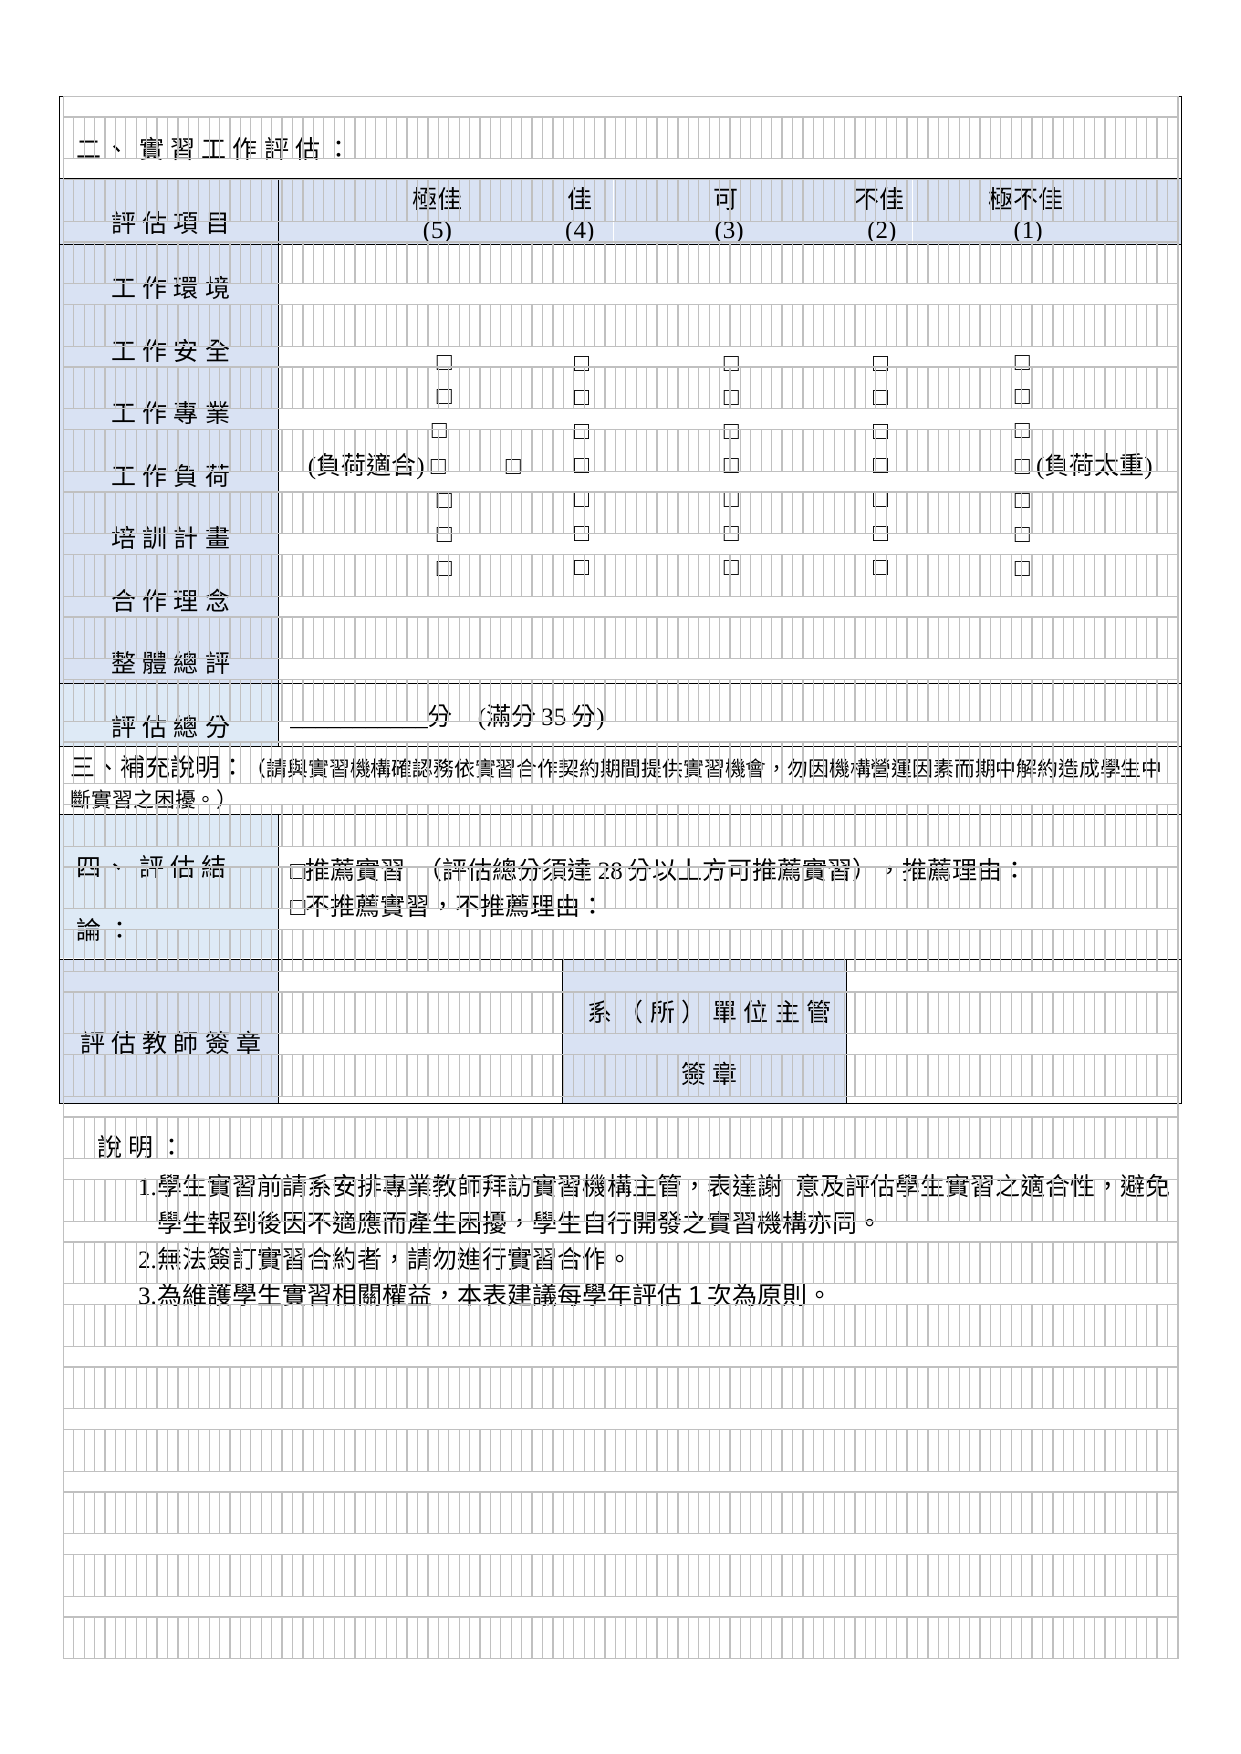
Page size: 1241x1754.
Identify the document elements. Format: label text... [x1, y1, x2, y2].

table_cell 工作環境 工作安全 工作專業 工作負荷 培訓計畫 合作理念 整體總評 [64, 347, 278, 366]
table_cell [279, 1034, 562, 1054]
table_cell 佳 (4) [464, 180, 469, 221]
table_cell □ □ □ □ □ □ □ [512, 493, 521, 533]
table_cell [522, 960, 531, 971]
table_cell [543, 993, 552, 1033]
table_cell [345, 993, 354, 1033]
text 說明： [138, 1150, 146, 1158]
table_cell 系（所）單位主管簽章 [804, 993, 813, 1033]
table_cell □ □ □ □ □ □ □ [533, 493, 542, 533]
table_cell 系（所）單位主管簽章 [574, 1055, 584, 1096]
text 說明： [616, 1118, 625, 1158]
table_cell [939, 993, 948, 1033]
table_cell 二、實習工作評估： [158, 118, 167, 158]
table_cell 極佳 (5) [408, 180, 417, 221]
table_cell □ □ □ □ □ □ □ [772, 305, 781, 346]
table_cell 四、評估結論： [168, 868, 177, 908]
table_cell 系（所）單位主管簽章 [574, 993, 584, 1033]
table_cell 系（所）單位主管簽章 [616, 993, 625, 1033]
table_cell □ □ □ □ □ □ □ [481, 555, 490, 596]
table_cell 四、評估結論： [95, 930, 104, 958]
table_cell [1095, 960, 1104, 971]
table_cell [554, 1055, 562, 1096]
table_cell 二、實習工作評估： [137, 118, 146, 158]
table_cell □ □ □ □ □ □ □ [845, 493, 854, 533]
table_cell 不佳 (2) [887, 180, 896, 196]
table_cell [887, 993, 896, 1033]
table_cell □ □ □ □ □ □ □ [814, 618, 823, 658]
table_cell 系（所）單位主管簽章 [563, 1097, 846, 1103]
table_cell □ □ □ □ □ □ □ [606, 305, 613, 346]
text 說明： [512, 1118, 521, 1158]
table_cell 評估項目 [272, 180, 278, 221]
table_cell 二、實習工作評估： [470, 118, 479, 158]
table_cell 二、實習工作評估： [647, 118, 656, 158]
table_cell 系（所）單位主管簽章 [814, 1055, 823, 1096]
table_cell 四、評估結論： [262, 930, 271, 958]
table_cell [929, 1055, 938, 1096]
table_cell [335, 1055, 344, 1096]
table_cell □ □ □ □ □ □ □ [626, 430, 636, 471]
table_cell □ □ □ □ □ □ □ [501, 245, 511, 283]
table_cell □ □ □ □ □ □ □ [501, 305, 511, 346]
table_cell 系（所）單位主管簽章 [626, 993, 636, 1033]
table_cell [1001, 1055, 1011, 1096]
text 說明： [376, 1118, 386, 1158]
text 說明： [1064, 1118, 1073, 1158]
table_cell 評估項目 [64, 222, 278, 241]
table_cell 佳 (4) [564, 180, 573, 221]
table_cell 系（所）單位主管簽章 [699, 1055, 709, 1096]
table_cell [397, 1055, 406, 1096]
table_cell □ □ □ □ □ □ □ [464, 534, 613, 554]
table_cell [439, 1055, 448, 1096]
table_cell □ □ □ □ □ □ □ [783, 493, 792, 533]
text 說明： [939, 1118, 948, 1158]
text 說明： [689, 1118, 698, 1158]
table_cell 評估教師簽章 [168, 993, 177, 1033]
table_cell 評估總分 [189, 684, 198, 721]
table_cell □ □ □ □ □ □ □ [522, 493, 531, 533]
table_cell □ □ □ □ □ □ □ [585, 368, 594, 408]
table_cell □ □ □ □ □ □ □ [763, 493, 771, 533]
table_cell □ □ □ □ □ □ □ [824, 368, 834, 408]
table_cell 四、評估結論： [137, 868, 146, 908]
table_cell 二、實習工作評估： [835, 118, 844, 158]
table_cell □ □ □ □ □ □ □ [470, 368, 479, 408]
table_cell □ □ □ □ (負荷太重) □ □ □ [913, 659, 1177, 679]
table_cell □ □ □ □ □ □ □ [793, 430, 802, 471]
table_cell □ □ □ □ □ □ □ [501, 618, 511, 658]
table_cell [1043, 993, 1052, 1033]
table_cell □ □ □ □ □ □ □ [647, 430, 656, 471]
table_cell □ □ □ □ (負荷太重) □ □ □ [913, 347, 1177, 366]
table_cell 二、實習工作評估： [845, 118, 854, 158]
table_cell □ □ □ □ □ □ □ [783, 245, 792, 283]
table_cell □ □ □ □ □ □ □ [470, 493, 479, 533]
table_cell □ □ □ □ □ □ □ [595, 555, 604, 596]
table_cell 二、實習工作評估： [429, 118, 438, 158]
table_cell 二、實習工作評估： [543, 118, 552, 158]
table_cell □ □ □ □ □ □ □ [720, 493, 729, 533]
table_cell [1095, 993, 1104, 1033]
table_cell [949, 960, 959, 971]
text 說明： [397, 1118, 406, 1158]
table_cell □ □ □ □ □ □ □ [689, 368, 698, 408]
table_cell [335, 960, 344, 971]
table_cell 系（所）單位主管簽章 [606, 1055, 615, 1096]
table_cell □ □ □ □ □ □ □ [647, 245, 656, 283]
table_cell □ □ □ □ □ □ □ [637, 618, 646, 658]
text 說明： [585, 1118, 594, 1158]
table_cell 四、評估結論： [262, 815, 271, 846]
table_cell □ □ □ □ □ □ □ [845, 618, 854, 658]
table_cell 系（所）單位主管簽章 [710, 993, 719, 1033]
table_cell 四、評估結論： [272, 815, 278, 846]
table_cell [481, 960, 490, 971]
table_cell 評估教師簽章 [158, 1055, 167, 1096]
table_cell 評估項目 [220, 180, 229, 221]
table_cell 系（所）單位主管簽章 [668, 1055, 677, 1096]
table_cell [876, 960, 886, 971]
table_cell 評估項目 [168, 180, 177, 221]
table_cell □ □ □ □ □ □ □ [824, 618, 834, 658]
table_cell 二、實習工作評估： [762, 118, 771, 158]
table_cell 二、實習工作評估： [856, 118, 865, 158]
table_cell □ □ □ □ □ □ □ [763, 555, 771, 596]
table_cell □ □ □ □ □ □ □ [793, 245, 802, 283]
table_cell □ □ □ □ (負荷太重) □ □ □ [949, 305, 959, 346]
table_cell □ □ □ □ □ □ □ [679, 368, 688, 408]
table_cell □ □ □ □ □ □ □ [595, 430, 604, 471]
table_cell [847, 1034, 1177, 1054]
table_cell □ □ □ □ □ □ □ [564, 368, 573, 408]
table_cell [366, 960, 375, 971]
table_cell [970, 993, 979, 1033]
table_cell [1012, 960, 1021, 971]
table_cell 四、評估結論： [231, 930, 240, 958]
table_cell 不佳 (2) [856, 197, 865, 221]
table_cell □ □ □ □ □ □ □ [585, 245, 594, 283]
text 說明： [564, 1118, 573, 1158]
table_cell 不佳 (2) [783, 180, 792, 221]
text 說明： [501, 1118, 511, 1158]
table_cell [418, 1055, 427, 1096]
table_cell □ □ □ □ □ □ □ [512, 305, 521, 346]
table_cell 四、評估結論： [126, 815, 136, 846]
table_cell □ □ □ □ □ □ □ [710, 555, 719, 596]
table_cell 四、評估結論： [64, 909, 278, 929]
table_cell 評估項目 [126, 180, 136, 221]
table_cell 評估總分 [210, 684, 219, 721]
table_cell 四、評估結論： [85, 930, 94, 958]
table_cell 評估教師簽章 [64, 1097, 278, 1103]
table_cell □ □ □ □ □ □ □ [710, 245, 719, 283]
table_cell □ □ □ □ □ □ □ [647, 305, 656, 346]
table_cell [1001, 960, 1011, 971]
table_cell [981, 993, 990, 1033]
text 說明： [1074, 1118, 1084, 1158]
table_cell 系（所）單位主管簽章 [606, 993, 615, 1033]
table_cell 評估總分 [220, 684, 229, 721]
table_cell □ □ □ □ □ □ □ [699, 430, 709, 471]
text 說明： [897, 1118, 906, 1158]
table_cell □ □ □ □ (負荷太重) □ □ □ [1074, 430, 1084, 471]
table_cell [1064, 993, 1073, 1033]
table_cell [449, 960, 459, 971]
text 說明： [762, 1118, 771, 1158]
table_cell □ □ □ □ □ □ □ [824, 305, 834, 346]
text 說明： [314, 1118, 323, 1158]
table_cell 二、實習工作評估： [824, 118, 834, 158]
table_cell [918, 993, 927, 1033]
table_cell □ □ □ □ □ □ □ [658, 430, 667, 471]
table_cell [501, 1055, 511, 1096]
table_cell 可 (3) [751, 180, 761, 221]
table_cell □ □ □ □ □ □ □ [491, 305, 500, 346]
table_cell □ □ □ □ □ □ □ [804, 368, 813, 408]
table_cell □ □ □ □ □ □ □ [668, 618, 677, 658]
text 說明： [991, 1118, 1000, 1158]
table_cell 可 (3) [689, 180, 698, 221]
table_cell [397, 960, 406, 971]
table_cell □ □ □ □ □ □ □ [512, 430, 521, 471]
table_cell 四、評估結論： [147, 930, 156, 958]
table_cell □ □ □ □ □ □ □ [835, 555, 844, 596]
table_cell 不佳 (2) [824, 180, 834, 221]
table_cell 評估教師簽章 [74, 1055, 84, 1096]
table_cell □ □ □ □ □ □ □ [731, 430, 740, 471]
table_cell □ □ □ □ □ □ □ [751, 493, 761, 533]
table_cell □ □ □ □ □ □ □ [763, 659, 912, 679]
table_cell □ □ □ □ □ □ □ [731, 618, 740, 658]
table_cell □ □ □ □ □ □ □ [824, 493, 834, 533]
table_cell 極不佳 (1) [1106, 180, 1115, 221]
table_cell □推薦實習 （評估總分須達28分以上方可推薦實習），推薦理由： □不推薦實習，不推薦理由： [279, 847, 1177, 866]
table_cell □ □ □ □ □ □ □ [835, 618, 844, 658]
table_cell □ □ □ □ □ □ □ [804, 555, 813, 596]
table_cell 評估總分 [64, 722, 278, 741]
table_cell 系（所）單位主管簽章 [710, 1055, 719, 1096]
table_cell [512, 993, 521, 1033]
table_cell 系（所）單位主管簽章 [637, 1055, 646, 1096]
table_cell 系（所）單位主管簽章 [564, 1055, 573, 1096]
table_cell 二、實習工作評估： [887, 118, 896, 158]
text 說明： [1012, 1118, 1021, 1158]
table_cell 四、評估結論： [126, 930, 136, 958]
table_cell □ □ □ □ □ □ □ [845, 305, 854, 346]
table_cell □ □ □ □ □ □ □ [464, 409, 613, 429]
table_cell □ □ □ □ □ □ □ [866, 430, 875, 471]
table_cell □ □ □ □ □ □ □ [741, 305, 750, 346]
table_cell □ □ □ □ □ □ □ [491, 245, 500, 283]
table_cell 二、實習工作評估： [960, 118, 969, 158]
table_cell [981, 1055, 990, 1096]
table_cell 二、實習工作評估： [522, 118, 531, 158]
table_cell 二、實習工作評估： [1022, 118, 1031, 158]
table_cell □ □ □ □ □ □ □ [585, 430, 594, 471]
table_cell □ □ □ □ □ □ □ [731, 493, 740, 533]
table_cell 工作環境 工作安全 工作專業 工作負荷 培訓計畫 合作理念 整體總評 [64, 284, 278, 304]
text 說明： [241, 1118, 250, 1158]
table_cell □ □ □ □ □ □ □ [763, 534, 912, 554]
table_cell 系（所）單位主管簽章 [793, 1055, 802, 1096]
table_cell 評估總分 [64, 684, 73, 721]
table_cell □ □ □ □ □ □ □ [856, 430, 865, 471]
table_cell □ □ □ □ □ □ □ [626, 305, 636, 346]
table_cell 四、評估結論： [106, 815, 115, 846]
table_cell □ □ □ □ □ □ □ [720, 618, 729, 658]
table_cell □ □ □ □ □ □ □ [481, 305, 490, 346]
table_cell □ □ □ □ □ □ □ [606, 368, 613, 408]
table_cell □ □ □ □ □ □ □ [637, 493, 646, 533]
table_cell □ □ □ □ □ □ □ [464, 347, 613, 366]
table_cell [491, 960, 500, 971]
table_cell 二、實習工作評估： [501, 118, 511, 158]
table_cell □ □ □ □ □ □ □ [595, 368, 604, 408]
table_cell 二、實習工作評估： [179, 118, 188, 150]
table_cell [501, 960, 511, 971]
table_cell 二、實習工作評估： [741, 118, 750, 158]
table_cell 評估總分 [272, 684, 278, 721]
table_cell □ □ □ □ (負荷太重) □ □ □ [913, 409, 1177, 429]
table_cell [366, 993, 375, 1033]
table_cell □ □ □ □ □ □ □ [595, 493, 604, 533]
table_cell □ □ □ □ □ □ □ [585, 555, 594, 596]
table_cell 二、實習工作評估： [585, 118, 594, 158]
table_cell [387, 960, 396, 971]
text 說明： [804, 1118, 813, 1158]
table_cell 評估教師簽章 [147, 993, 156, 1033]
table_cell □ □ □ □ □ □ □ [564, 618, 573, 658]
table_cell 評估教師簽章 [220, 993, 229, 1033]
table_cell 評估總分 [106, 684, 115, 721]
table_cell 二、實習工作評估： [95, 118, 104, 158]
table_cell □ □ □ □ □ □ □ [512, 555, 521, 596]
table_cell [491, 1055, 500, 1096]
text 說明： [918, 1118, 927, 1158]
list 為維護學生實習相關權益，本表建議每學年評估1次為原則。 [512, 1284, 548, 1304]
table_cell 可 (3) [699, 180, 709, 221]
table_cell [470, 960, 479, 971]
text 說明： [189, 1118, 198, 1158]
text 說明： [783, 1118, 792, 1158]
table_cell □ □ □ □ □ □ □ [614, 597, 763, 616]
table_cell □ □ □ □ □ □ □ [835, 305, 844, 346]
table_cell 二、實習工作評估： [481, 118, 490, 158]
table_cell 系（所）單位主管簽章 [793, 993, 802, 1033]
table_cell 系（所）單位主管簽章 [731, 1055, 740, 1096]
table_cell □ □ □ (負荷適合) □ □ □ □ □ [279, 597, 464, 616]
table_cell 二、實習工作評估： [731, 118, 740, 158]
table_cell [1074, 993, 1084, 1033]
table_cell □ □ □ □ □ □ □ [887, 245, 896, 283]
table_cell [949, 1055, 959, 1096]
table_cell □ □ □ □ □ □ □ [763, 245, 771, 283]
table_cell □ □ □ □ □ □ □ [814, 305, 823, 346]
table_cell 評估總分 [116, 684, 125, 721]
table_cell [1106, 1055, 1115, 1096]
table_cell 系（所）單位主管簽章 [824, 993, 834, 1033]
table_cell 評估教師簽章 [199, 993, 209, 1033]
table_cell □ □ □ □ □ □ □ [772, 618, 781, 658]
table_cell [991, 993, 1000, 1033]
table_cell 四、評估結論： [95, 815, 104, 846]
table_cell □ □ □ □ □ □ □ [470, 245, 479, 283]
table_cell □ □ □ □ □ □ □ [710, 493, 719, 533]
table_cell □ □ □ □ □ □ □ [464, 472, 613, 491]
table_cell [918, 960, 927, 971]
table_cell □ □ □ □ □ □ □ [668, 430, 677, 471]
table_cell □ □ □ □ □ □ □ [814, 430, 823, 471]
table_cell □ □ □ □ □ □ □ [856, 245, 865, 283]
table_cell 可 (3) [647, 180, 656, 221]
table_cell 評估教師簽章 [241, 993, 250, 1033]
table_cell □ □ □ □ □ □ □ [554, 493, 563, 533]
table_cell 評估教師簽章 [137, 993, 146, 1033]
table_cell 極不佳 (1) [913, 222, 1039, 241]
table_cell [856, 1055, 865, 1096]
table_cell □ □ □ □ (負荷太重) □ □ □ [949, 555, 959, 596]
table_cell 不佳 (2) [892, 222, 912, 241]
table_cell □ □ □ □ □ □ □ [751, 368, 761, 408]
table_cell 二、實習工作評估： [314, 118, 323, 158]
table_cell 二、實習工作評估： [533, 118, 542, 158]
table_cell 二、實習工作評估： [251, 118, 261, 158]
table_cell □ □ □ □ □ □ □ [772, 430, 781, 471]
text 說明： [90, 1118, 94, 1158]
table_cell 二、實習工作評估： [1158, 118, 1167, 158]
table_cell 佳 (4) [574, 209, 584, 221]
table_cell □ □ □ □ □ □ □ [689, 493, 698, 533]
table_cell □ □ □ □ (負荷太重) □ □ □ [949, 368, 959, 408]
table_cell 極不佳 (1) [1074, 180, 1084, 221]
table_cell [1168, 960, 1177, 971]
table_cell [387, 993, 396, 1033]
table_cell 評估教師簽章 [199, 1055, 209, 1096]
table_cell □ □ □ □ □ □ □ [824, 245, 834, 283]
table_cell [887, 960, 896, 971]
table_cell 二、實習工作評估： [126, 118, 136, 158]
table_cell □ □ □ □ □ □ □ [543, 555, 552, 596]
table_cell [991, 1055, 1000, 1096]
table_cell 二、實習工作評估： [1106, 118, 1115, 158]
table_cell □ □ □ □ (負荷太重) □ □ □ [1001, 368, 1011, 408]
table_cell 四、評估結論： [251, 815, 261, 846]
table_cell □ □ □ □ □ □ □ [897, 555, 906, 596]
list 為維護學生實習相關權益，本表建議每學年評估1次為原則。 [771, 1284, 803, 1304]
table_cell 極不佳 (1) [1043, 180, 1052, 221]
table_cell □ □ □ □ □ □ □ [522, 430, 531, 471]
table_cell 系（所）單位主管簽章 [563, 972, 846, 991]
text 說明： [408, 1118, 417, 1158]
table_cell □ □ □ □ (負荷太重) □ □ □ [1074, 305, 1084, 346]
table_cell 二、實習工作評估： [116, 118, 125, 158]
table_cell 評估項目 [241, 180, 250, 221]
table_cell □ □ □ □ □ □ □ [679, 618, 688, 658]
table_cell □ □ □ □ □ □ □ [763, 597, 912, 616]
table_cell □ □ □ □ □ □ □ [554, 430, 563, 471]
table_cell 四、評估結論： [158, 930, 167, 958]
table_cell □ □ □ (負荷適合) □ □ □ □ □ [279, 284, 464, 304]
table_cell □ □ □ □ (負荷太重) □ □ □ [1001, 430, 1011, 471]
text 說明： [1033, 1118, 1042, 1158]
table_cell 系（所）單位主管簽章 [699, 993, 709, 1033]
table_cell 評估教師簽章 [85, 993, 94, 1033]
table_cell 評估教師簽章 [95, 993, 104, 1032]
table_cell 四、評估結論： [220, 815, 229, 846]
table_cell 二、實習工作評估： [720, 118, 729, 158]
table_cell 二、實習工作評估： [147, 118, 156, 139]
table_cell □ □ □ □ □ □ □ [595, 618, 604, 658]
table_cell 不佳 (2) [908, 180, 912, 221]
table_cell 四、評估結論： [210, 815, 219, 846]
table_cell □ □ □ □ □ □ □ [668, 555, 677, 596]
table_cell 二、實習工作評估： [345, 118, 354, 158]
table_cell □ □ □ □ (負荷太重) □ □ □ [1074, 493, 1084, 533]
table_cell □ □ □ □ □ □ □ [522, 368, 531, 408]
text 說明： [554, 1118, 563, 1158]
table_cell □ □ □ □ □ □ □ [887, 305, 896, 346]
table_cell 二、實習工作評估： [554, 118, 563, 158]
table_cell [283, 1055, 292, 1096]
table_cell □ □ □ □ □ □ □ [793, 618, 802, 658]
table_cell □ □ □ □ □ □ □ [763, 368, 771, 408]
table_cell □ □ □ □ □ □ □ [720, 430, 729, 471]
table_cell □ □ □ □ (負荷太重) □ □ □ [913, 472, 1177, 491]
table_cell □ □ □ □ □ □ □ [616, 430, 625, 471]
table_cell 佳 (4) [491, 180, 500, 221]
table_cell 評估教師簽章 [95, 1055, 104, 1096]
table_cell 系（所）單位主管簽章 [585, 1055, 594, 1096]
table_cell 四、評估結論： [241, 868, 250, 908]
text 說明： [1126, 1118, 1136, 1158]
table_cell □ □ □ □ □ □ □ [763, 409, 912, 429]
text 說明： [470, 1118, 479, 1158]
table_cell □ □ □ □ □ □ □ [543, 618, 552, 658]
table_cell □ □ □ □ □ □ □ [606, 245, 613, 283]
table_cell □ □ □ □ □ □ □ [606, 493, 613, 533]
table_cell 可 (3) [741, 180, 750, 221]
table_cell □ □ □ □ □ □ □ [501, 555, 511, 596]
table_cell 評估教師簽章 [220, 1055, 229, 1096]
table_cell □ □ □ □ □ □ □ [804, 430, 813, 471]
text 說明： [491, 1118, 500, 1158]
text 說明： [345, 1118, 354, 1158]
table_cell □ □ □ □ □ □ □ [689, 555, 698, 596]
text 說明： [137, 1118, 146, 1155]
table_cell □ □ □ □ □ □ □ [533, 555, 542, 596]
table_cell 二、實習工作評估： [397, 118, 406, 158]
table_cell □ □ □ □ □ □ □ [606, 555, 613, 596]
table_cell [324, 993, 334, 1033]
table_cell 極不佳 (1) [1012, 180, 1021, 221]
table_cell □ □ □ □ □ □ □ [522, 555, 531, 596]
table_cell [1033, 960, 1042, 971]
table_cell □ □ □ □ □ □ □ [543, 368, 552, 408]
table_cell □ □ □ □ □ □ □ [866, 618, 875, 658]
table_cell 二、實習工作評估： [168, 118, 177, 158]
table_cell 極佳 (5) [304, 180, 313, 221]
table_cell 佳 (4) [590, 222, 613, 241]
table_cell □ □ □ □ □ □ □ [783, 430, 792, 471]
text 說明： [449, 1118, 459, 1158]
text 說明： [741, 1118, 750, 1158]
table_cell □ □ □ □ (負荷太重) □ □ □ [949, 430, 959, 471]
table_cell □ □ □ □ □ □ □ [783, 555, 792, 596]
table_cell □ □ □ (負荷適合) □ □ □ □ □ [279, 659, 464, 679]
table_cell 佳 (4) [606, 180, 613, 221]
table_cell □ □ □ □ □ □ □ [689, 430, 698, 471]
text 說明： [960, 1118, 969, 1158]
table_cell 二、實習工作評估： [626, 118, 636, 158]
table_cell □ □ □ □ □ □ □ [804, 493, 813, 533]
table_cell [376, 960, 386, 971]
table_cell □ □ □ □ □ □ □ [543, 245, 552, 283]
table_cell 評估教師簽章 [168, 1055, 177, 1096]
table_cell □ □ □ □ □ □ □ [689, 245, 698, 283]
table_cell □ □ □ □ □ □ □ [845, 430, 854, 471]
table_cell 四、評估結論： [251, 930, 261, 958]
table_cell 不佳 (2) [897, 180, 906, 221]
text 說明： [595, 1118, 604, 1158]
table_cell 極不佳 (1) [970, 180, 979, 221]
table_cell 佳 (4) [585, 180, 594, 221]
table_cell 系（所）單位主管簽章 [564, 993, 573, 1033]
table_cell [1012, 1055, 1021, 1096]
table_cell 二、實習工作評估： [876, 118, 886, 158]
table_cell 四、評估結論： [158, 815, 167, 846]
table_cell □ □ □ □ □ □ □ [614, 347, 763, 366]
table_cell □ □ □ □ □ □ □ [564, 430, 573, 471]
table_cell □ □ □ □ □ □ □ [522, 245, 531, 283]
table_cell [304, 960, 313, 971]
table_cell [356, 1055, 365, 1096]
table_cell 四、評估結論： [64, 930, 73, 958]
table_cell □ □ □ □ □ □ □ [533, 305, 542, 346]
text 說明： [845, 1118, 854, 1158]
table_cell [439, 993, 448, 1033]
table_cell 極佳 (5) [447, 222, 464, 241]
table_cell [324, 960, 334, 971]
table_cell □ □ □ □ □ □ □ [835, 430, 844, 471]
table_cell □ □ □ □ □ □ □ [564, 493, 573, 533]
table_cell 評估教師簽章 [64, 1034, 96, 1054]
table_cell □ □ □ □ □ □ □ [626, 245, 636, 283]
table_cell 極不佳 (1) [960, 180, 969, 221]
table_cell □ □ □ □ □ □ □ [679, 245, 688, 283]
table_cell 評估教師簽章 [158, 993, 167, 1033]
table_cell 不佳 (2) [814, 180, 823, 221]
table_cell □ □ □ □ □ □ □ [731, 245, 740, 283]
text 說明： [90, 1104, 1177, 1116]
table_cell □ □ □ □ □ □ □ [637, 430, 646, 471]
table_cell □ □ □ □ □ □ □ [470, 555, 479, 596]
list 為維護學生實習相關權益，本表建議每學年評估1次為原則。 [674, 1284, 753, 1304]
table_cell 二、實習工作評估： [679, 118, 688, 158]
table_cell 二、實習工作評估： [866, 118, 875, 158]
table_cell 二、實習工作評估： [1137, 118, 1146, 158]
table_cell 不佳 (2) [763, 222, 893, 241]
table_cell □ □ □ □ (負荷太重) □ □ □ [1126, 618, 1136, 658]
table_cell 系（所）單位主管簽章 [772, 1055, 781, 1096]
table_cell 評估教師簽章 [251, 993, 261, 1033]
table_cell □ □ □ □ □ □ □ [616, 368, 625, 408]
table_cell [1137, 1055, 1146, 1096]
table_cell [1158, 1055, 1167, 1096]
table_cell 極佳 (5) [356, 180, 365, 221]
table_cell □ □ □ □ □ □ □ [751, 430, 761, 471]
text 說明： [772, 1118, 781, 1158]
table_cell □ □ □ □ (負荷太重) □ □ □ [1001, 493, 1011, 533]
table_cell □ □ □ □ □ □ □ [751, 618, 761, 658]
table_cell □ □ □ □ □ □ □ [464, 597, 613, 616]
table_cell 二、實習工作評估： [460, 118, 469, 158]
table_cell 二、實習工作評估： [210, 118, 219, 140]
text 說明： [366, 1118, 375, 1158]
text 說明： [304, 1118, 313, 1158]
text 說明： [522, 1118, 531, 1158]
table_cell 二、實習工作評估： [1064, 118, 1073, 158]
table_cell 可 (3) [614, 222, 740, 241]
table_cell 不佳 (2) [866, 197, 875, 221]
table_cell □ □ □ □ (負荷太重) □ □ □ [1001, 555, 1011, 596]
table_cell □ □ □ □ □ □ □ [783, 618, 792, 658]
table_cell [304, 1055, 313, 1096]
table_cell □ □ □ □ □ □ □ [763, 284, 912, 304]
table_cell 極佳 (5) [387, 180, 396, 221]
table_cell 極佳 (5) [366, 180, 375, 221]
table_cell 評估總分 [199, 684, 209, 721]
table_cell □ □ □ □ □ □ □ [741, 368, 750, 408]
table_cell □ □ □ □ □ □ □ [616, 618, 625, 658]
text 說明： [272, 1118, 281, 1158]
table_cell □ □ □ □ □ □ □ [856, 618, 865, 658]
table_cell □ □ □ □ □ □ □ [606, 430, 613, 471]
table_cell □ □ □ □ □ □ □ [720, 305, 729, 346]
table_cell □ □ □ □ □ □ □ [512, 368, 521, 408]
table_cell [1043, 960, 1052, 971]
table_cell □ □ □ □ □ □ □ [866, 245, 875, 283]
text 說明： [116, 1118, 125, 1158]
table_cell 評估項目 [137, 180, 146, 221]
table_cell □ □ □ □ □ □ □ [614, 284, 763, 304]
table_cell □ □ □ □ □ □ □ [751, 305, 761, 346]
table_cell 二、實習工作評估： [64, 159, 1177, 178]
table_cell [887, 1055, 896, 1096]
table_cell □ □ □ □ □ □ □ [689, 305, 698, 346]
table_cell [460, 993, 469, 1033]
table_cell □ □ □ □ □ □ □ [626, 493, 636, 533]
text 說明： [1168, 1118, 1177, 1158]
table_cell 工作環境 工作安全 工作專業 工作負荷 培訓計畫 合作理念 整體總評 [64, 472, 278, 491]
table_cell □ □ □ □ □ □ □ [814, 368, 823, 408]
table_cell □ □ □ □ □ □ □ [763, 618, 771, 658]
table_cell □ □ □ □ □ □ □ [835, 493, 844, 533]
table_cell □ □ □ □ □ □ □ [574, 245, 584, 283]
table_cell 四、評估結論： [85, 875, 94, 908]
table_cell 評估教師簽章 [191, 1034, 278, 1054]
table_cell □ □ □ □ □ □ □ [720, 245, 729, 283]
table_cell □ □ □ □ □ □ □ [614, 534, 763, 554]
table_cell 四、評估結論： [74, 868, 84, 908]
table_cell 不佳 (2) [835, 180, 844, 221]
table_cell 四、評估結論： [179, 930, 188, 958]
table_cell 可 (3) [616, 180, 625, 221]
table_cell 四、評估結論： [189, 815, 198, 846]
table_cell 評估總分 [158, 684, 167, 721]
table_cell □ □ □ □ □ □ □ [574, 305, 584, 346]
table_cell □ □ □ □ □ □ □ [564, 245, 573, 283]
table_cell 系（所）單位主管簽章 [824, 1055, 834, 1096]
text 說明： [168, 1118, 177, 1158]
text 說明： [668, 1118, 677, 1158]
table_cell [314, 960, 323, 971]
table_cell □ □ □ □ □ □ □ [887, 493, 896, 533]
table_cell □ □ □ □ □ □ □ [866, 305, 875, 346]
table_cell [1147, 993, 1156, 1033]
table_cell 評估教師簽章 [126, 993, 136, 1033]
text 說明： [1116, 1118, 1125, 1158]
table_cell □ □ □ □ □ □ □ [741, 618, 750, 658]
table_cell 二、實習工作評估： [949, 118, 959, 158]
table_cell [847, 972, 1177, 991]
table_cell □ □ □ □ □ □ □ [679, 305, 688, 346]
table_cell [314, 1055, 323, 1096]
table_cell [481, 993, 490, 1033]
table_cell 評估項目 [251, 180, 261, 221]
table_cell □ □ □ □ □ □ □ [606, 618, 613, 658]
table_cell 系（所）單位主管簽章 [762, 993, 771, 1033]
text 說明： [1158, 1118, 1167, 1158]
table_cell [847, 960, 854, 971]
table_cell 評估教師簽章 [262, 993, 271, 1033]
table_cell 評估總分 [231, 684, 240, 721]
text 說明： [626, 1118, 636, 1158]
table_cell □ □ □ □ □ □ □ [501, 493, 511, 533]
table_cell 評估教師簽章 [116, 1055, 125, 1096]
table_cell [293, 1055, 302, 1096]
table_cell □ □ □ □ □ □ □ [637, 368, 646, 408]
table_cell □ □ □ □ □ □ □ [710, 305, 719, 346]
table_cell □ □ □ □ □ □ □ [897, 368, 906, 408]
table_cell □ □ □ □ □ □ □ [793, 305, 802, 346]
table_cell 極不佳 (1) [949, 180, 959, 221]
table_cell 四、評估結論： [95, 868, 104, 908]
table_cell 二、實習工作評估： [574, 118, 584, 158]
table_cell 四、評估結論： [220, 930, 229, 958]
table_cell 極佳 (5) [279, 222, 448, 241]
table_cell [1147, 960, 1156, 971]
table_cell 四、評估結論： [116, 930, 125, 958]
table_cell [856, 993, 865, 1033]
text 說明： [606, 1118, 615, 1158]
table_cell [1074, 1055, 1084, 1096]
table_cell 系（所）單位主管簽章 [804, 1055, 813, 1096]
table_cell 二、實習工作評估： [1054, 118, 1063, 158]
table_cell [1001, 993, 1011, 1033]
table_cell □ □ □ □ □ □ □ [585, 305, 594, 346]
table_cell [408, 1055, 417, 1096]
table_cell □ □ □ □ □ □ □ [668, 368, 677, 408]
table_cell □ □ □ □ □ □ □ [783, 305, 792, 346]
table_cell 評估項目 [210, 180, 219, 213]
table_cell □ □ □ □ □ □ □ [804, 618, 813, 658]
table_cell 二、實習工作評估： [595, 118, 604, 158]
text 說明： [1043, 1118, 1052, 1158]
table_cell □ □ □ □ □ □ □ [554, 555, 563, 596]
table_cell [1126, 960, 1136, 971]
table_cell □ □ □ □ □ □ □ [637, 555, 646, 596]
table_cell □ □ □ □ □ □ □ [647, 555, 656, 596]
list 為維護學生實習相關權益，本表建議每學年評估1次為原則。 [615, 1284, 648, 1304]
table_cell [939, 1055, 948, 1096]
table_cell □ □ □ □ □ □ □ [470, 618, 479, 658]
table_cell 四、評估結論： [106, 930, 115, 958]
table_cell 四、評估結論： [179, 868, 188, 908]
table_cell □ □ □ □ □ □ □ [564, 305, 573, 346]
table_cell 二、實習工作評估： [1126, 118, 1136, 158]
table_cell □ □ □ □ □ □ □ [751, 245, 761, 283]
table_cell 二、實習工作評估： [689, 118, 698, 158]
table_cell □ □ □ □ □ □ □ [491, 368, 500, 408]
table_cell 二、實習工作評估： [189, 118, 198, 158]
table_cell □ □ □ □ □ □ □ [710, 430, 719, 471]
text 說明： [835, 1118, 844, 1158]
text 說明： [251, 1118, 261, 1158]
table_cell [1168, 1055, 1177, 1096]
table_cell [1033, 1055, 1042, 1096]
text 說明： [658, 1118, 667, 1158]
table_cell [345, 960, 354, 971]
table_cell □ □ □ □ (負荷太重) □ □ □ [913, 284, 1177, 304]
table_cell □ □ □ □ □ □ □ [616, 305, 625, 346]
table_cell 系（所）單位主管簽章 [835, 1055, 844, 1096]
table_cell [876, 1055, 886, 1096]
table_cell 評估教師簽章 [210, 993, 219, 1033]
table_cell [449, 993, 459, 1033]
table_cell [356, 993, 365, 1033]
table_cell 佳 (4) [533, 180, 542, 221]
table_cell □ □ □ □ □ □ □ [763, 472, 912, 491]
table_cell □ □ □ □ □ □ □ [585, 493, 594, 533]
table_cell [543, 1055, 552, 1096]
text 說明： [262, 1118, 271, 1158]
list 學生實習前請系安排專業教師拜訪實習機構主管，表達謝 意及評估學生實習之適合性，避免學生報到後因不適應而產生困擾，學生自行開發之實習機構亦同。 [138, 1167, 1177, 1179]
text 說明： [210, 1118, 219, 1158]
table_cell [512, 1055, 521, 1096]
text 說明： [220, 1118, 229, 1158]
table_cell 二、實習工作評估： [908, 118, 917, 158]
table_cell 四、評估結論： [210, 868, 219, 908]
table_cell 極佳 (5) [418, 180, 427, 221]
table_cell □ □ □ □ (負荷太重) □ □ □ [1074, 555, 1084, 596]
text 說明： [533, 1118, 542, 1158]
table_cell [1106, 993, 1115, 1033]
table_cell [1158, 960, 1167, 971]
table_cell □ □ □ □ □ □ □ [783, 368, 792, 408]
table_cell 可 (3) [668, 180, 677, 221]
table_cell 評估教師簽章 [64, 1055, 73, 1096]
text 說明： [824, 1118, 834, 1158]
table_cell 四、評估結論： [272, 868, 278, 908]
text 說明： [199, 1118, 209, 1158]
table_cell 評估總分 [74, 684, 84, 721]
table_cell 四、評估結論： [116, 868, 125, 908]
text 說明： [1085, 1118, 1094, 1158]
table_cell □ □ □ □ □ □ □ [491, 493, 500, 533]
table_cell □ □ □ □ □ □ □ [824, 555, 834, 596]
table_cell [1116, 960, 1125, 971]
table_cell 二、實習工作評估： [1033, 118, 1042, 158]
text 說明： [95, 1118, 104, 1158]
table_cell □ □ □ □ □ □ □ [658, 305, 667, 346]
table_cell [304, 993, 313, 1033]
table_cell □ □ □ □ □ □ □ [616, 245, 625, 283]
text 說明： [647, 1118, 656, 1158]
table_cell 四、評估結論： [199, 815, 209, 846]
text 說明： [731, 1118, 740, 1158]
text 說明： [126, 1118, 136, 1158]
table_cell 極佳 (5) [449, 209, 459, 221]
table_cell 二、實習工作評估： [918, 118, 927, 158]
table_cell 二、實習工作評估： [231, 118, 240, 158]
table_cell 系（所）單位主管簽章 [741, 1055, 750, 1096]
table_cell [387, 1055, 396, 1096]
text 說明： [699, 1118, 709, 1158]
table_cell 二、實習工作評估： [199, 118, 209, 158]
table_cell 評估項目 [95, 180, 104, 221]
table_cell [970, 1055, 979, 1096]
table_cell □ □ □ □ □ □ □ [564, 555, 573, 596]
table_cell 系（所）單位主管簽章 [595, 1055, 604, 1096]
table_cell [1085, 960, 1094, 971]
table_cell □ □ □ □ (負荷太重) □ □ □ [1074, 368, 1084, 408]
table_cell □ □ □ □ □ □ □ [866, 368, 875, 408]
table_cell 極佳 (5) [376, 180, 386, 221]
table_cell 四、評估結論： [74, 930, 84, 958]
table_cell [408, 993, 417, 1033]
table_cell □ □ □ □ □ □ □ [720, 555, 729, 596]
table_cell [1033, 993, 1042, 1033]
table_cell 二、實習工作評估： [64, 118, 73, 158]
table_cell 二、實習工作評估： [418, 118, 427, 158]
table_cell 二、實習工作評估： [283, 118, 292, 158]
table_cell 評估總分 [168, 684, 177, 721]
table_cell □ □ □ □ □ □ □ [876, 618, 886, 658]
table_cell 二、實習工作評估： [241, 118, 250, 145]
table_cell 評估教師簽章 [137, 1055, 146, 1096]
table_cell 系（所）單位主管簽章 [751, 1055, 761, 1096]
table_cell □ □ □ (負荷適合) □ □ □ □ □ [279, 534, 464, 554]
table_cell 二、實習工作評估： [439, 118, 448, 158]
table_cell 可 (3) [720, 191, 729, 221]
text 說明： [793, 1118, 802, 1158]
table_cell [554, 993, 562, 1033]
table_cell [408, 960, 417, 971]
table_cell [293, 960, 302, 971]
table_cell 四、評估結論： [199, 930, 209, 958]
table_cell □ □ □ □ □ □ □ [731, 305, 740, 346]
table_cell [522, 1055, 531, 1096]
table_cell □ □ □ (負荷適合) □ □ □ □ □ [279, 472, 464, 491]
text 說明： [283, 1118, 292, 1158]
table_cell □ □ □ □ □ □ □ [491, 555, 500, 596]
text 說明： [876, 1118, 886, 1158]
table_cell □ □ □ □ □ □ □ [887, 368, 896, 408]
table_cell [1168, 993, 1177, 1033]
table_cell 評估教師簽章 [106, 993, 115, 1033]
table_cell 極不佳 (1) [1126, 180, 1136, 221]
table_cell 二、實習工作評估： [929, 118, 938, 158]
table_cell 評估教師簽章 [231, 1055, 240, 1096]
table_cell □ □ □ □ □ □ □ [772, 555, 781, 596]
table_cell □ □ □ □ □ □ □ [699, 618, 709, 658]
table_cell 二、實習工作評估： [668, 118, 677, 158]
text 說明： [439, 1118, 448, 1158]
table_cell 四、評估結論： [137, 930, 146, 958]
table_cell □ □ □ □ □ □ □ [614, 659, 763, 679]
table_cell □ □ □ □ □ □ □ [731, 368, 740, 408]
text 說明： [543, 1118, 552, 1158]
table_cell □ □ □ □ □ □ □ [554, 618, 563, 658]
text 說明： [1147, 1118, 1156, 1158]
table_cell 二、實習工作評估： [85, 118, 94, 141]
table_cell [991, 960, 1000, 971]
table_cell 極不佳 (1) [1095, 180, 1104, 221]
table_cell 極佳 (5) [335, 180, 344, 221]
table_cell 系（所）單位主管簽章 [647, 1055, 656, 1096]
table_cell 佳 (4) [481, 180, 490, 221]
table_cell 二、實習工作評估： [897, 118, 906, 158]
table_cell 四、評估結論： [241, 815, 250, 846]
table_cell [908, 1055, 917, 1096]
table_cell 二、實習工作評估： [658, 118, 667, 158]
table_cell [929, 993, 938, 1033]
table_cell □ □ □ □ □ □ □ [710, 368, 719, 408]
table_cell 四、評估結論： [147, 868, 156, 908]
table_cell 佳 (4) [543, 180, 552, 221]
table_cell 二、實習工作評估： [64, 97, 1177, 116]
table_cell [866, 1055, 875, 1096]
table_cell 系（所）單位主管簽章 [647, 993, 656, 1033]
table_cell □ □ □ □ □ □ □ [491, 430, 500, 471]
table_cell [522, 993, 531, 1033]
table_cell 二、實習工作評估： [1147, 118, 1156, 158]
table_cell 極不佳 (1) [1116, 180, 1125, 221]
table_cell 四、評估結論： [210, 930, 219, 958]
table_cell □ □ □ □ □ □ □ [481, 493, 490, 533]
table_cell 評估教師簽章 [64, 972, 278, 991]
table_cell 評估教師簽章 [262, 1055, 271, 1096]
table_cell □ □ □ □ □ □ □ [658, 618, 667, 658]
table_cell 二、實習工作評估： [699, 118, 709, 158]
table_cell [1126, 993, 1136, 1033]
text 說明： [710, 1118, 719, 1158]
text 說明： [720, 1118, 729, 1158]
table_cell □ □ □ □ □ □ □ [793, 493, 802, 533]
table_cell □ □ □ □ □ □ □ [501, 430, 511, 471]
table_cell [356, 960, 365, 971]
table_cell □ □ □ □ □ □ □ [897, 493, 906, 533]
table_cell [1116, 993, 1125, 1033]
table_cell □ □ □ □ □ □ □ [876, 305, 886, 346]
table_cell □ □ □ □ □ □ □ [574, 618, 584, 658]
table_cell 二、實習工作評估： [1012, 118, 1021, 158]
table_cell □ □ □ □ □ □ □ [512, 618, 521, 658]
table_cell □ □ □ □ □ □ □ [856, 555, 865, 596]
text 說明： [1095, 1118, 1104, 1158]
table_cell 評估項目 [199, 180, 209, 221]
table_cell □ □ □ □ □ □ □ [814, 493, 823, 533]
table_cell 四、評估結論： [231, 868, 240, 908]
table_cell □ □ □ □ □ □ □ [772, 368, 781, 408]
table_cell [1022, 960, 1031, 971]
table_cell 佳 (4) [464, 222, 591, 241]
table_cell □ □ □ □ □ □ □ [522, 305, 531, 346]
text 說明： [356, 1118, 365, 1158]
table_cell [960, 993, 969, 1033]
table_cell 評估教師簽章 [179, 1055, 188, 1096]
table_cell 系（所）單位主管簽章 [637, 993, 646, 1033]
text 說明： [158, 1118, 167, 1158]
table_cell [460, 960, 469, 971]
table_cell □ □ □ □ □ □ □ [814, 555, 823, 596]
table_cell [897, 993, 906, 1033]
table_cell □推薦實習 （評估總分須達28分以上方可推薦實習），推薦理由： □不推薦實習，不推薦理由： [279, 909, 1177, 929]
table_cell [1054, 1055, 1063, 1096]
table_cell 評估教師簽章 [147, 1055, 156, 1096]
table_cell □ □ □ □ □ □ □ [897, 430, 906, 471]
table_cell □ □ □ □ □ □ □ [699, 245, 709, 283]
table_cell 二、實習工作評估： [408, 118, 417, 158]
table_cell [397, 993, 406, 1033]
table_cell [1064, 1055, 1073, 1096]
table_cell □ □ □ □ □ □ □ [614, 472, 763, 491]
table_cell 評估教師簽章 [159, 1034, 189, 1054]
table_cell 四、評估結論： [168, 815, 177, 846]
table_cell 二、實習工作評估： [272, 118, 281, 158]
table_cell 二、實習工作評估： [970, 118, 979, 158]
text 說明： [856, 1118, 865, 1158]
table_cell □ □ □ □ □ □ □ [658, 555, 667, 596]
table_cell □ □ □ □ □ □ □ [814, 245, 823, 283]
table_cell 四、評估結論： [85, 815, 94, 846]
table_cell □ □ □ □ □ □ □ [699, 305, 709, 346]
table_cell 評估總分 [251, 684, 261, 721]
table_cell 系（所）單位主管簽章 [731, 993, 740, 1033]
table_cell 佳 (4) [470, 180, 479, 221]
table_cell 評估教師簽章 [106, 1055, 115, 1096]
table_cell 四、評估結論： [220, 868, 229, 908]
table_cell [1022, 993, 1031, 1033]
table_cell 四、評估結論： [179, 815, 188, 846]
table_cell 評估教師簽章 [74, 993, 84, 1033]
table_cell [293, 993, 302, 1033]
text 說明： [970, 1118, 979, 1158]
table_cell 可 (3) [637, 180, 646, 221]
table_cell 四、評估結論： [64, 868, 73, 908]
table_cell [918, 1055, 927, 1096]
table_cell 佳 (4) [522, 180, 531, 221]
table_cell 系（所）單位主管簽章 [772, 993, 781, 1033]
table_cell 工作環境 工作安全 工作專業 工作負荷 培訓計畫 合作理念 整體總評 [64, 409, 278, 429]
text 說明： [418, 1118, 427, 1158]
text 說明： [1137, 1118, 1146, 1158]
table_cell 極不佳 (1) [1064, 180, 1073, 221]
table_cell [866, 993, 875, 1033]
table_cell 系（所）單位主管簽章 [679, 993, 688, 1033]
text 說明： [574, 1118, 584, 1158]
table_cell 佳 (4) [501, 180, 511, 221]
table_cell 四、評估結論： [137, 815, 146, 846]
table_cell □ □ □ □ □ □ □ [751, 555, 761, 596]
table_cell [1054, 960, 1063, 971]
table_cell 極不佳 (1) [1168, 180, 1177, 221]
table_cell 系（所）單位主管簽章 [563, 1034, 846, 1054]
table_cell □ □ □ □ □ □ □ [793, 368, 802, 408]
table_cell 評估項目 [231, 180, 240, 221]
table_cell 佳 (4) [574, 180, 584, 207]
table_cell □ □ □ □ □ □ □ [647, 493, 656, 533]
table_cell 評估教師簽章 [117, 1034, 126, 1054]
table_cell 極佳 (5) [439, 180, 448, 221]
table_cell □ □ □ □ □ □ □ [533, 245, 542, 283]
table_cell 評估教師簽章 [98, 1034, 116, 1054]
table_cell 四、評估結論： [106, 868, 115, 908]
table_cell □ □ □ □ (負荷太重) □ □ □ [1001, 305, 1011, 346]
table_cell □ □ □ □ □ □ □ [637, 305, 646, 346]
table_cell 極佳 (5) [460, 180, 464, 221]
text 說明： [949, 1118, 959, 1158]
table_cell 系（所）單位主管簽章 [689, 1073, 698, 1096]
text 說明： [179, 1118, 188, 1158]
table_cell □ □ □ □ □ □ □ [464, 659, 613, 679]
table_cell 評估教師簽章 [179, 993, 188, 1033]
table_cell 二、實習工作評估： [335, 118, 344, 158]
table_cell [554, 960, 562, 971]
table_cell [481, 1055, 490, 1096]
table_cell □ □ □ □ □ □ □ [741, 430, 750, 471]
table_cell □ □ □ (負荷適合) □ □ □ □ □ [279, 409, 464, 429]
table_cell 二、實習工作評估： [1001, 118, 1011, 158]
table_cell [1043, 1055, 1052, 1096]
table_cell 評估項目 [179, 180, 188, 221]
table_cell □ □ □ □ □ □ □ [699, 555, 709, 596]
table_cell 極佳 (5) [283, 180, 292, 221]
table_cell □ □ □ □ (負荷太重) □ □ □ [913, 597, 1177, 616]
text 說明： [106, 1118, 115, 1158]
text 說明： [887, 1118, 896, 1158]
table_cell 評估教師簽章 [189, 993, 198, 1033]
table_cell □ □ □ □ (負荷太重) □ □ □ [1001, 618, 1011, 658]
table_cell 系（所）單位主管簽章 [835, 993, 844, 1033]
table_cell ___________分 (滿分35分) [279, 722, 1177, 741]
table_cell 極不佳 (1) [929, 180, 938, 221]
table_cell 極不佳 (1) [939, 180, 948, 221]
table_cell 評估教師簽章 [231, 993, 240, 1033]
table_cell [279, 972, 562, 991]
list 為維護學生實習相關權益，本表建議每學年評估1次為原則。 [271, 1284, 318, 1304]
table_cell 二、實習工作評估： [981, 118, 990, 158]
table_cell [1147, 1055, 1156, 1096]
text 說明： [387, 1118, 396, 1158]
table_cell 系（所）單位主管簽章 [658, 993, 667, 1033]
table_cell □ □ □ □ □ □ □ [741, 493, 750, 533]
table_cell 工作環境 工作安全 工作專業 工作負荷 培訓計畫 合作理念 整體總評 [64, 534, 278, 554]
table_cell □ □ □ □ □ □ □ [543, 493, 552, 533]
table_cell 二、實習工作評估： [564, 118, 573, 158]
table_cell [1064, 960, 1073, 971]
table_cell 極佳 (5) [397, 180, 406, 221]
table_cell 二、實習工作評估： [304, 118, 313, 142]
table_cell 二、實習工作評估： [1095, 118, 1104, 158]
table_cell [847, 1055, 854, 1096]
table_cell □ □ □ □ □ □ □ [543, 305, 552, 346]
table_cell [533, 993, 542, 1033]
table_cell 二、實習工作評估： [512, 118, 521, 158]
table_cell □ □ □ □ □ □ □ [595, 245, 604, 283]
text 說明： [460, 1118, 469, 1158]
table_cell □ □ □ □ □ □ □ [876, 245, 886, 283]
table_cell [1012, 993, 1021, 1033]
table_cell □ □ □ □ □ □ □ [793, 555, 802, 596]
table_cell 四、評估結論： [168, 930, 177, 958]
table_cell □ □ □ □ (負荷太重) □ □ □ [1074, 618, 1084, 658]
table_cell 評估教師簽章 [272, 1055, 278, 1096]
table_cell 二、實習工作評估： [366, 118, 375, 158]
table_cell [1074, 960, 1084, 971]
table_cell □ □ □ □ (負荷太重) □ □ □ [1126, 368, 1136, 408]
table_cell [501, 993, 511, 1033]
table_cell 極佳 (5) [324, 180, 334, 221]
table_cell 系（所）單位主管簽章 [679, 1055, 688, 1096]
table_cell □ □ □ □ □ □ □ [835, 245, 844, 283]
table_cell [429, 960, 438, 971]
table_cell □ □ □ □ (負荷太重) □ □ □ [1126, 555, 1136, 596]
table_cell 佳 (4) [595, 180, 604, 221]
table_cell [1126, 1055, 1136, 1096]
table_cell [1137, 993, 1146, 1033]
table_cell 二、實習工作評估： [387, 118, 396, 158]
table_cell 三、補充說明：（請與實習機構確認務依實習合作契約期間提供實習機會，勿因機構營運因素而期中解約造成學生中斷實習之困擾。） [64, 784, 1177, 804]
table_cell 二、實習工作評估： [1116, 118, 1125, 158]
table_cell 二、實習工作評估： [751, 118, 761, 158]
table_cell 評估項目 [158, 180, 167, 221]
table_cell [1085, 993, 1094, 1033]
table_cell 四、評估結論： [251, 868, 261, 908]
table_cell □ □ □ □ □ □ □ [543, 430, 552, 471]
table_cell 評估教師簽章 [251, 1055, 261, 1096]
table_cell 極佳 (5) [429, 180, 438, 221]
table_cell □ □ □ □ □ □ □ [804, 245, 813, 283]
table_cell 工作環境 工作安全 工作專業 工作負荷 培訓計畫 合作理念 整體總評 [64, 597, 278, 616]
table_cell [418, 960, 427, 971]
table_cell 不佳 (2) [793, 180, 802, 221]
table_cell 不佳 (2) [845, 180, 854, 221]
table_cell 不佳 (2) [763, 180, 771, 221]
table_cell 二、實習工作評估： [804, 118, 813, 158]
table_cell □ □ □ □ □ □ □ [845, 368, 854, 408]
table_cell 四、評估結論： [189, 868, 198, 908]
table_cell □ □ □ □ (負荷太重) □ □ □ [949, 618, 959, 658]
table_cell 評估項目 [64, 180, 73, 221]
text 說明： [866, 1118, 875, 1158]
table_cell [1106, 960, 1115, 971]
table_cell □ □ □ □ □ □ □ [554, 245, 563, 283]
table_cell 系（所）單位主管簽章 [626, 1055, 636, 1096]
table_cell □ □ □ □ □ □ □ [533, 618, 542, 658]
table_cell [418, 993, 427, 1033]
table_cell 二、實習工作評估： [991, 118, 1000, 158]
table_cell 四、評估結論： [64, 847, 278, 866]
table_cell 極佳 (5) [345, 180, 354, 221]
table_cell 二、實習工作評估： [710, 118, 719, 158]
text 說明： [637, 1118, 646, 1158]
table_cell 二、實習工作評估： [262, 118, 271, 158]
table_cell □ □ □ □ □ □ □ [554, 368, 563, 408]
table_cell [960, 1055, 969, 1096]
table_cell 評估總分 [262, 684, 271, 721]
table_cell 二、實習工作評估： [220, 118, 229, 158]
table_cell 極不佳 (1) [1033, 180, 1042, 221]
table_cell □ □ □ □ □ □ □ [772, 245, 781, 283]
table_cell [897, 1055, 906, 1096]
table_cell 二、實習工作評估： [783, 118, 792, 158]
table_cell □ □ □ □ □ □ □ [689, 618, 698, 658]
table_cell 系（所）單位主管簽章 [668, 993, 677, 1033]
table_cell 二、實習工作評估： [449, 118, 459, 158]
table_cell [929, 960, 938, 971]
table_cell □ □ □ □ □ □ □ [887, 618, 896, 658]
table_cell □ □ □ □ □ □ □ [763, 305, 771, 346]
table_cell [949, 993, 959, 1033]
table_cell [1158, 993, 1167, 1033]
table_cell 評估項目 [147, 180, 156, 221]
table_cell 評估教師簽章 [126, 1055, 136, 1096]
table_cell 系（所）單位主管簽章 [751, 993, 761, 1020]
table_cell 系（所）單位主管簽章 [783, 1055, 792, 1096]
table_cell [543, 960, 552, 971]
table_cell □ □ □ □ □ □ □ [668, 305, 677, 346]
table_cell □ □ □ □ □ □ □ [658, 245, 667, 283]
table_cell 評估總分 [137, 684, 146, 721]
table_cell □ □ □ □ □ □ □ [731, 555, 740, 596]
table_cell [847, 993, 854, 1033]
table_cell 二、實習工作評估： [1085, 118, 1094, 158]
table_cell 不佳 (2) [804, 180, 813, 221]
table_cell □ □ □ □ □ □ □ [512, 245, 521, 283]
table_cell 四、評估結論： [262, 868, 271, 908]
table_cell □ □ □ □ □ □ □ [741, 245, 750, 283]
table_cell [283, 993, 292, 1033]
table_cell □ □ □ □ □ □ □ [626, 618, 636, 658]
table_cell [856, 960, 865, 971]
table_cell □ □ □ □ □ □ □ [481, 618, 490, 658]
table_cell 可 (3) [731, 180, 740, 221]
list 為維護學生實習相關權益，本表建議每學年評估1次為原則。 [196, 1284, 269, 1304]
table_cell 極不佳 (1) [1147, 180, 1156, 221]
table_cell 評估總分 [95, 684, 104, 721]
table_cell 極佳 (5) [314, 180, 323, 221]
table_cell □ □ □ □ □ □ □ [763, 347, 912, 366]
table_cell 四、評估結論： [231, 815, 240, 846]
table_cell □ □ □ □ □ □ □ [897, 305, 906, 346]
table_cell 二、實習工作評估： [637, 118, 646, 158]
table_cell 系（所）單位主管簽章 [585, 993, 594, 1033]
table_cell □ □ □ □ □ □ □ [897, 618, 906, 658]
table_cell □ □ □ □ □ □ □ [710, 618, 719, 658]
table_cell □ □ □ □ □ □ □ [679, 493, 688, 533]
table_cell [1116, 1055, 1125, 1096]
table_cell □ □ □ □ (負荷太重) □ □ □ [1126, 493, 1136, 533]
table_cell 四、評估結論： [272, 930, 278, 958]
table_cell □ □ □ □ □ □ □ [866, 555, 875, 596]
text 說明： [293, 1118, 302, 1158]
table_cell [366, 1055, 375, 1096]
table_cell [460, 1055, 469, 1096]
table_cell □ □ □ □ (負荷太重) □ □ □ [949, 493, 959, 533]
table_cell 極不佳 (1) [1085, 180, 1094, 221]
table_cell 系（所）單位主管簽章 [741, 993, 750, 1033]
table_cell [314, 993, 323, 1033]
table_cell 評估教師簽章 [128, 1034, 150, 1054]
table_cell [533, 960, 542, 971]
table_cell 評估項目 [116, 180, 125, 221]
table_cell □ □ □ □ □ □ □ [595, 305, 604, 346]
table_cell 四、評估結論： [64, 815, 73, 846]
table_cell □ □ □ □ □ □ □ [481, 245, 490, 283]
table_cell 可 (3) [710, 180, 719, 221]
table_cell 評估總分 [147, 684, 156, 721]
table_cell □ □ □ □ □ □ □ [464, 284, 613, 304]
table_cell □ □ □ □ □ □ □ [699, 493, 709, 533]
table_cell □ □ □ (負荷適合) □ □ □ □ □ [279, 347, 464, 366]
table_cell 二、實習工作評估： [616, 118, 625, 158]
table_cell 評估項目 [189, 180, 198, 221]
table_cell [512, 960, 521, 971]
table_cell [908, 993, 917, 1033]
table_cell □ □ □ □ □ □ □ [554, 305, 563, 346]
table_cell □ □ □ □ □ □ □ [533, 368, 542, 408]
list 為維護學生實習相關權益，本表建議每學年評估1次為原則。 [548, 1284, 620, 1304]
table_cell □ □ □ □ □ □ □ [835, 368, 844, 408]
table_cell □ □ □ □ □ □ □ [585, 618, 594, 658]
table_cell [876, 993, 886, 1033]
table_cell 極不佳 (1) [1038, 222, 1177, 241]
table_cell 可 (3) [739, 222, 763, 241]
table_cell 二、實習工作評估： [74, 118, 84, 158]
text 說明： [908, 1118, 917, 1158]
table_cell 二、實習工作評估： [376, 118, 386, 158]
text 說明： [147, 1118, 156, 1158]
table_cell 極佳 (5) [293, 180, 302, 221]
table_cell 二、實習工作評估： [491, 118, 500, 158]
table_cell □ □ □ □ □ □ □ [647, 368, 656, 408]
table_cell 極不佳 (1) [981, 180, 990, 221]
table_cell [897, 960, 906, 971]
table_cell 不佳 (2) [772, 180, 781, 221]
list 為維護學生實習相關權益，本表建議每學年評估1次為原則。 [138, 1284, 178, 1304]
table_cell □ □ □ □ □ □ □ [637, 245, 646, 283]
table_cell □ □ □ □ □ □ □ [614, 409, 763, 429]
table_cell 評估教師簽章 [85, 1055, 94, 1096]
table_cell 不佳 (2) [876, 180, 886, 221]
table_cell 四、評估結論： [116, 815, 125, 846]
table_cell 評估教師簽章 [272, 993, 278, 1033]
table_cell 佳 (4) [512, 180, 521, 221]
text 說明： [1054, 1118, 1063, 1158]
table_cell □ □ □ □ □ □ □ [626, 368, 636, 408]
table_cell [1085, 1055, 1094, 1096]
table_cell □ □ □ □ □ □ □ [741, 555, 750, 596]
table_cell 評估總分 [179, 684, 188, 721]
table_cell [449, 1055, 459, 1096]
text 說明： [981, 1118, 990, 1158]
text 說明： [814, 1118, 823, 1158]
table_cell □ □ □ □ □ □ □ [897, 245, 906, 283]
table_cell [908, 960, 917, 971]
table_cell 評估項目 [106, 180, 115, 221]
table_cell 二、實習工作評估： [1043, 118, 1052, 158]
table_cell [376, 993, 386, 1033]
table_cell 工作環境 工作安全 工作專業 工作負荷 培訓計畫 合作理念 整體總評 [64, 659, 278, 679]
text 說明： [929, 1118, 938, 1158]
table_cell 二、實習工作評估： [939, 118, 948, 158]
table_cell □ □ □ □ □ □ □ [856, 305, 865, 346]
table_cell □ □ □ □ □ □ □ [470, 430, 479, 471]
table_cell 評估項目 [74, 180, 84, 221]
table_cell 極不佳 (1) [1022, 197, 1031, 221]
table_cell [1095, 1055, 1104, 1096]
table_cell 二、實習工作評估： [606, 118, 615, 158]
table_cell 二、實習工作評估： [1168, 118, 1177, 158]
table_cell 可 (3) [679, 180, 688, 221]
table_cell 評估教師簽章 [189, 1055, 198, 1096]
table_cell 評估教師簽章 [64, 993, 73, 1033]
table_cell [866, 960, 875, 971]
table_cell [960, 960, 969, 971]
table_cell [1022, 1055, 1031, 1096]
table_cell 極不佳 (1) [913, 180, 917, 221]
table_cell □ □ □ □ □ □ □ [679, 430, 688, 471]
table_cell □ □ □ □ □ □ □ [616, 555, 625, 596]
table_cell 評估項目 [262, 180, 271, 221]
table_cell □ □ □ □ □ □ □ [772, 493, 781, 533]
table_cell [335, 993, 344, 1033]
table_cell [470, 1055, 479, 1096]
table_cell □ □ □ □ □ □ □ [668, 493, 677, 533]
text 說明： [429, 1118, 438, 1158]
text 說明： [1106, 1118, 1115, 1158]
list 為維護學生實習相關權益，本表建議每學年評估1次為原則。 [805, 1284, 1177, 1304]
table_cell 四、評估結論： [189, 930, 198, 958]
table_cell □ □ □ □ (負荷太重) □ □ □ [913, 534, 1177, 554]
table_cell 四、評估結論： [126, 868, 136, 908]
table_cell [345, 1055, 354, 1096]
table_cell □ □ □ □ □ □ □ [491, 618, 500, 658]
table_cell □ □ □ □ □ □ □ [856, 368, 865, 408]
text 說明： [324, 1118, 334, 1158]
table_cell 評估總分 [85, 684, 94, 721]
table_cell □ □ □ □ □ □ □ [856, 493, 865, 533]
table_cell 二、實習工作評估： [814, 118, 823, 158]
table_cell 佳 (4) [554, 180, 563, 221]
text 說明： [335, 1118, 344, 1158]
table_cell □ □ □ □ □ □ □ [679, 555, 688, 596]
table_cell [279, 1097, 562, 1103]
text 說明： [679, 1118, 688, 1158]
table_cell □ □ □ □ □ □ □ [470, 305, 479, 346]
table_cell [429, 993, 438, 1033]
table_cell [439, 960, 448, 971]
table_cell □ □ □ □ □ □ □ [824, 430, 834, 471]
table_cell 系（所）單位主管簽章 [658, 1055, 667, 1096]
text 說明： [231, 1118, 240, 1158]
table_cell □ □ □ □ □ □ □ [887, 430, 896, 471]
table_cell [376, 1055, 386, 1096]
table_cell 可 (3) [658, 180, 667, 221]
table_cell □ □ □ □ □ □ □ [699, 368, 709, 408]
table_cell 系（所）單位主管簽章 [689, 993, 698, 1033]
text 說明： [751, 1118, 761, 1158]
table_cell □ □ □ □ □ □ □ [647, 618, 656, 658]
table_cell □ □ □ □ □ □ □ [668, 245, 677, 283]
table_cell 系（所）單位主管簽章 [616, 1055, 625, 1096]
table_cell □ □ □ □ □ □ □ [887, 555, 896, 596]
table_cell 二、實習工作評估： [356, 118, 365, 158]
table_cell [970, 960, 979, 971]
table_cell 四、評估結論： [158, 868, 167, 908]
table_cell □ □ □ □ □ □ □ [658, 368, 667, 408]
table_cell 四、評估結論： [147, 815, 156, 846]
table_cell □ □ □ □ □ □ □ [616, 493, 625, 533]
list 學生實習前請系安排專業教師拜訪實習機構主管，表達謝 意及評估學生實習之適合性，避免學生報到後因不適應而產生困擾，學生自行開發之實習機構亦同。 [138, 1222, 1177, 1239]
table_cell 二、實習工作評估： [324, 118, 334, 158]
table_cell 可 (3) [626, 180, 636, 221]
table_cell 四、評估結論： [74, 815, 84, 846]
table_cell □ □ □ □ □ □ □ [866, 493, 875, 533]
table_cell □ □ □ □ □ □ □ [845, 245, 854, 283]
table_cell [491, 993, 500, 1033]
table_cell [1054, 993, 1063, 1033]
table_cell □ □ □ □ □ □ □ [658, 493, 667, 533]
table_cell [470, 993, 479, 1033]
table_cell 評估總分 [241, 684, 250, 721]
table_cell 評估教師簽章 [241, 1055, 250, 1096]
text 說明： [90, 1159, 1177, 1167]
table_cell 評估教師簽章 [116, 993, 125, 1033]
table_cell [1137, 960, 1146, 971]
text 說明： [1001, 1118, 1011, 1158]
table_cell [533, 1055, 542, 1096]
table_cell 二、實習工作評估： [293, 118, 302, 158]
table_cell □ □ □ □ □ □ □ [481, 368, 490, 408]
table_cell □ □ □ □ □ □ □ [845, 555, 854, 596]
table_cell [981, 960, 990, 971]
table_cell □ □ □ □ □ □ □ [533, 430, 542, 471]
table_cell 四、評估結論： [199, 868, 209, 908]
table_cell 極不佳 (1) [1158, 180, 1167, 221]
table_cell 評估教師簽章 [210, 1055, 219, 1096]
table_cell 評估總分 [126, 684, 136, 721]
table_cell 二、實習工作評估： [793, 118, 802, 158]
text 說明： [1022, 1118, 1031, 1158]
table_cell 二、實習工作評估： [106, 118, 115, 158]
table_cell 極不佳 (1) [1054, 180, 1063, 221]
table_cell 二、實習工作評估： [1074, 118, 1084, 158]
table_cell [283, 960, 292, 971]
table_cell □ □ □ □ □ □ □ [522, 618, 531, 658]
list 為維護學生實習相關權益，本表建議每學年評估1次為原則。 [395, 1284, 468, 1304]
table_cell [939, 960, 948, 971]
table_cell 極不佳 (1) [991, 180, 1000, 221]
table_cell □ □ □ □ (負荷太重) □ □ □ [1126, 305, 1136, 346]
table_cell □ □ □ □ □ □ □ [763, 430, 771, 471]
table_cell □ □ □ □ □ □ □ [481, 430, 490, 471]
table_cell 四、評估結論： [241, 930, 250, 958]
table_cell □ □ □ □ □ □ □ [720, 368, 729, 408]
table_cell □ □ □ □ □ □ □ [626, 555, 636, 596]
table_cell 系（所）單位主管簽章 [762, 1055, 771, 1096]
table_cell 二、實習工作評估： [772, 118, 781, 158]
table_cell □ □ □ □ □ □ □ [804, 305, 813, 346]
table_cell 極不佳 (1) [1137, 180, 1146, 221]
text 說明： [481, 1118, 490, 1158]
table_cell 評估項目 [85, 180, 94, 221]
table_cell □ □ □ □ □ □ □ [501, 368, 511, 408]
table_cell [429, 1055, 438, 1096]
table_cell [847, 1097, 1177, 1103]
table_cell 極不佳 (1) [918, 180, 927, 221]
table_cell [324, 1055, 334, 1096]
